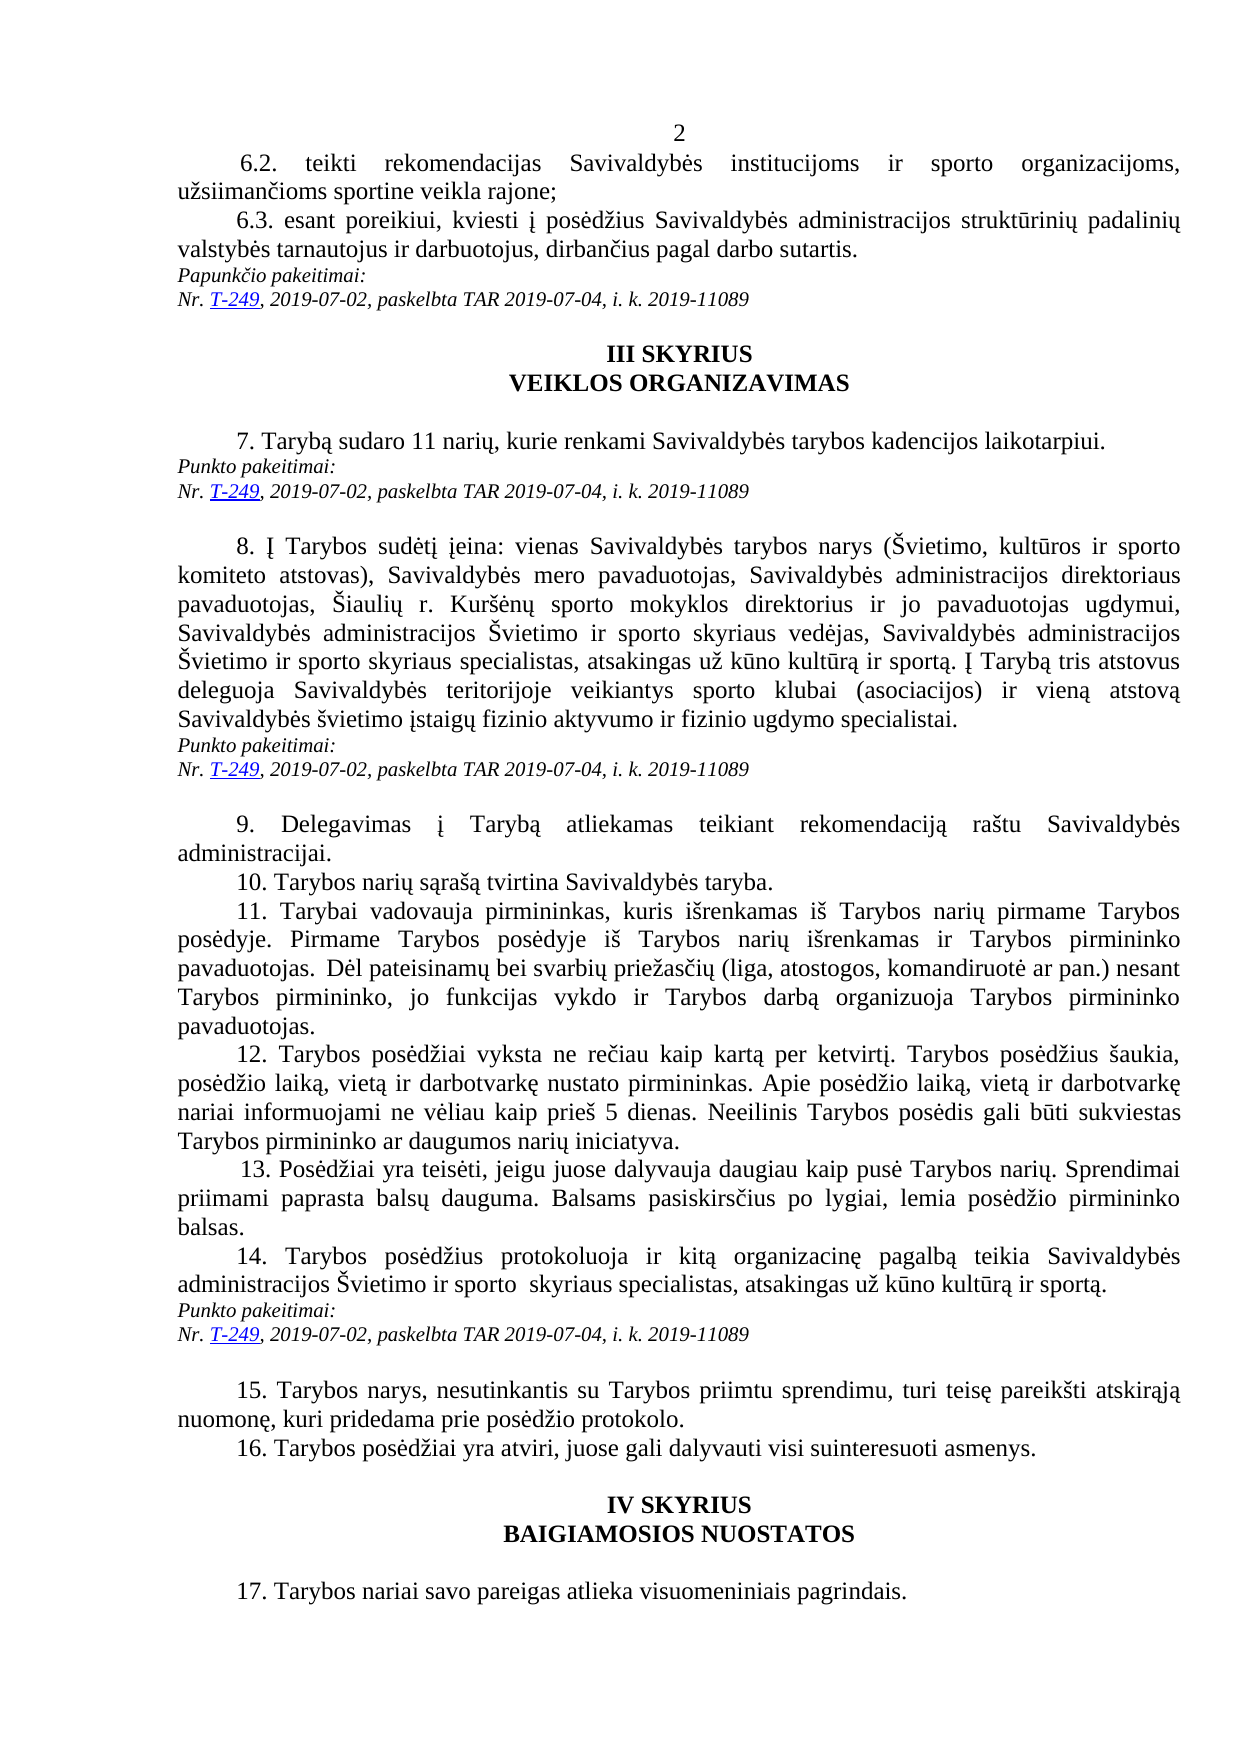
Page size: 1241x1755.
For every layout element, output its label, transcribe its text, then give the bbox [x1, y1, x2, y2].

text Nr. T-249, 2019-07-02, paskelbta TAR 2019-07-04, i. k. 2019-11089 [177, 757, 1181, 781]
text 9. Delegavimas į Tarybą atliekamas teikiant rekomendaciją raštu Savivaldybės administracijai. [177, 809, 1181, 867]
text 6.3. esant poreikiui, kviesti į posėdžius Savivaldybės administracijos struktūrinių padalinių valstybės tarnautojus ir darbuotojus, dirbančius pagal darbo sutartis. [177, 205, 1181, 263]
text VEIKLOS ORGANIZAVIMAS [177, 368, 1181, 397]
text Punkto pakeitimai: [177, 454, 1181, 478]
text 12. Tarybos posėdžiai vyksta ne rečiau kaip kartą per ketvirtį. Tarybos posėdžius šaukia, posėdžio laiką, vietą ir darbotvarkę nustato pirmininkas. Apie posėdžio laiką, vietą ir darbotvarkę nariai informuojami ne vėliau kaip prieš 5 dienas. Neeilinis Tarybos posėdis gali būti sukviestas Tarybos pirmininko ar daugumos narių iniciatyva. [177, 1039, 1181, 1154]
text 16. Tarybos posėdžiai yra atviri, juose gali dalyvauti visi suinteresuoti asmenys. [177, 1433, 1181, 1461]
text 10. Tarybos narių sąrašą tvirtina Savivaldybės taryba. [177, 867, 1181, 896]
text Punkto pakeitimai: [177, 1298, 1181, 1322]
text III SKYRIUS [177, 339, 1181, 368]
text Nr. T-249, 2019-07-02, paskelbta TAR 2019-07-04, i. k. 2019-11089 [177, 478, 1181, 503]
text 6.2. teikti rekomendacijas Savivaldybės institucijoms ir sporto organizacijoms, užsiimančioms sportine veikla rajone; [177, 148, 1181, 205]
text 14. Tarybos posėdžius protokoluoja ir kitą organizacinę pagalbą teikia Savivaldybės administracijos Švietimo ir sporto skyriaus specialistas, atsakingas už kūno kultūrą ir sportą. [177, 1241, 1181, 1298]
text 17. Tarybos nariai savo pareigas atlieka visuomeniniais pagrindais. [177, 1576, 1181, 1605]
text BAIGIAMOSIOS NUOSTATOS [177, 1519, 1181, 1548]
text 11. Tarybai vadovauja pirmininkas, kuris išrenkamas iš Tarybos narių pirmame Tarybos posėdyje. Pirmame Tarybos posėdyje iš Tarybos narių išrenkamas ir Tarybos pirmininko pavaduotojas. Dėl pateisinamų bei svarbių priežasčių (liga, atostogos, komandiruotė ar pan.) nesant Tarybos pirmininko, jo funkcijas vykdo ir Tarybos darbą organizuoja Tarybos pirmininko pavaduotojas. [177, 896, 1181, 1039]
text 7. Tarybą sudaro 11 narių, kurie renkami Savivaldybės tarybos kadencijos laikotarpiui. [177, 426, 1181, 454]
text 8. Į Tarybos sudėtį įeina: vienas Savivaldybės tarybos narys (Švietimo, kultūros ir sporto komiteto atstovas), Savivaldybės mero pavaduotojas, Savivaldybės administracijos direktoriaus pavaduotojas, Šiaulių r. Kuršėnų sporto mokyklos direktorius ir jo pavaduotojas ugdymui, Savivaldybės administracijos Švietimo ir sporto skyriaus vedėjas, Savivaldybės administracijos Švietimo ir sporto skyriaus specialistas, atsakingas už kūno kultūrą ir sportą. Į Tarybą tris atstovus deleguoja Savivaldybės teritorijoje veikiantys sporto klubai (asociacijos) ir vieną atstovą Savivaldybės švietimo įstaigų fizinio aktyvumo ir fizinio ugdymo specialistai. [177, 531, 1181, 733]
text 15. Tarybos narys, nesutinkantis su Tarybos priimtu sprendimu, turi teisę pareikšti atskirąją nuomonę, kuri pridedama prie posėdžio protokolo. [177, 1375, 1181, 1433]
text Nr. T-249, 2019-07-02, paskelbta TAR 2019-07-04, i. k. 2019-11089 [177, 1322, 1181, 1346]
text 13. Posėdžiai yra teisėti, jeigu juose dalyvauja daugiau kaip pusė Tarybos narių. Sprendimai priimami paprasta balsų dauguma. Balsams pasiskirsčius po lygiai, lemia posėdžio pirmininko balsas. [177, 1154, 1181, 1241]
text Punkto pakeitimai: [177, 733, 1181, 757]
text Papunkčio pakeitimai: [177, 263, 1181, 287]
text IV SKYRIUS [177, 1490, 1181, 1519]
text Nr. T-249, 2019-07-02, paskelbta TAR 2019-07-04, i. k. 2019-11089 [177, 287, 1181, 311]
